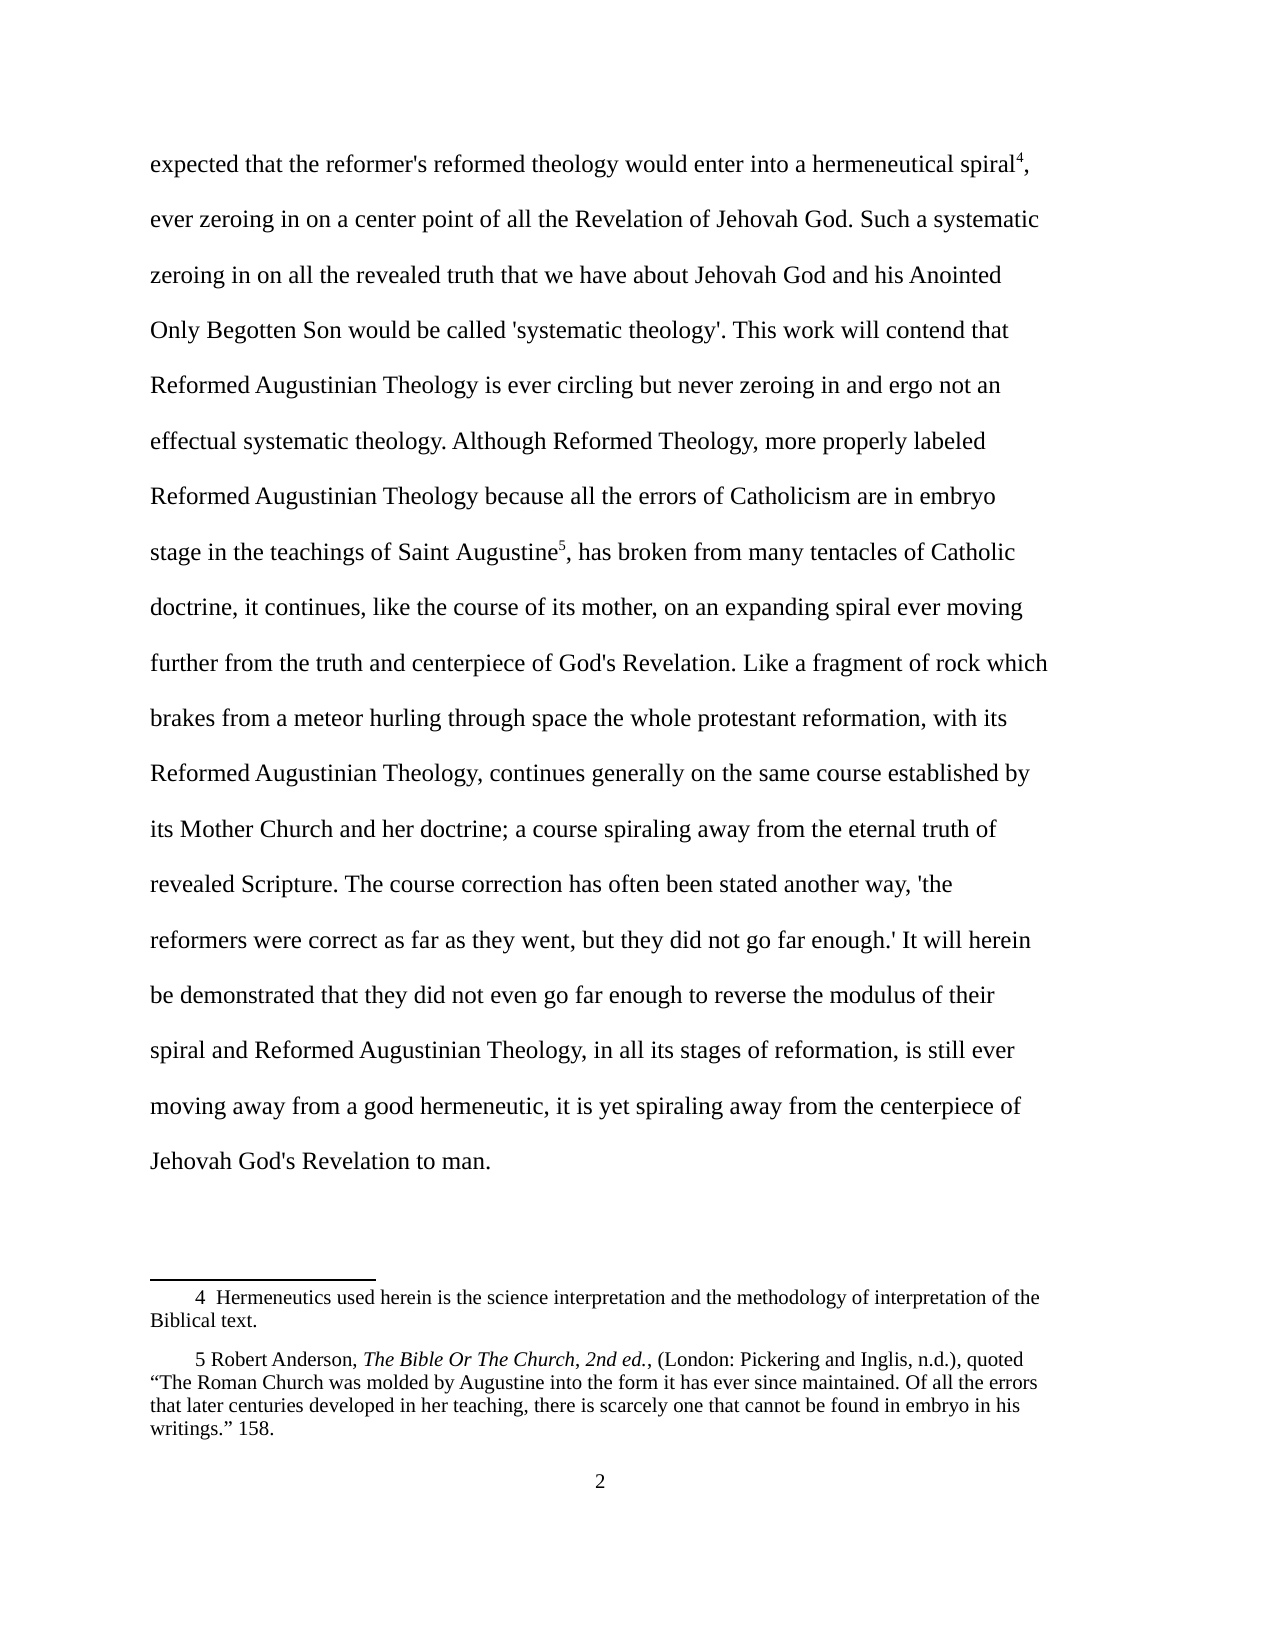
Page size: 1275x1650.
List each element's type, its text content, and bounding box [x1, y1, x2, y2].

text Hermeneutics used herein is the science interpretation and the methodology of interpretation of the Biblical text. [150, 1286, 1050, 1332]
text Robert Anderson, The Bible Or The Church, 2nd ed., (London: Pickering and Inglis, n.d.), quoted “The Roman Church was molded by Augustine into the form it has ever since maintained. Of all the errors that later centuries developed in her teaching, there is scarcely one that cannot be found in embryo in his writings.” 158. [150, 1347, 1050, 1440]
text As in mathematics this hermeneutical spiral may be ever expanding away from a center or ever zeroing in on a center. Ever since the reformers, led off by Martin Luther (1483-1546 A.D.), broke away from Catholic doctrine and contended that salvation was by grace “through faith; ... not of works, lest any man should boast,” it has been expected that the reformer's reformed theology would enter into a hermeneutical spiral, ever zeroing in on a center point of all the Revelation of Jehovah God. Such a systematic zeroing in on all the revealed truth that we have about Jehovah God and his Anointed Only Begotten Son would be called 'systematic theology'. This work will contend that Reformed Augustinian Theology is ever circling but never zeroing in and ergo not an effectual systematic theology. Although Reformed Theology, more properly labeled Reformed Augustinian Theology because all the errors of Catholicism are in embryo stage in the teachings of Saint Augustine, has broken from many tentacles of Catholic doctrine, it continues, like the course of its mother, on an expanding spiral ever moving further from the truth and centerpiece of God's Revelation. Like a fragment of rock which brakes from a meteor hurling through space the whole protestant reformation, with its Reformed Augustinian Theology, continues generally on the same course established by its Mother Church and her doctrine; a course spiraling away from the eternal truth of revealed Scripture. The course correction has often been stated another way, 'the reformers were correct as far as they went, but they did not go far enough.' It will herein be demonstrated that they did not even go far enough to reverse the modulus of their spiral and Reformed Augustinian Theology, in all its stages of reformation, is still ever moving away from a good hermeneutic, it is yet spiraling away from the centerpiece of Jehovah God's Revelation to man. [150, 150, 1050, 1175]
